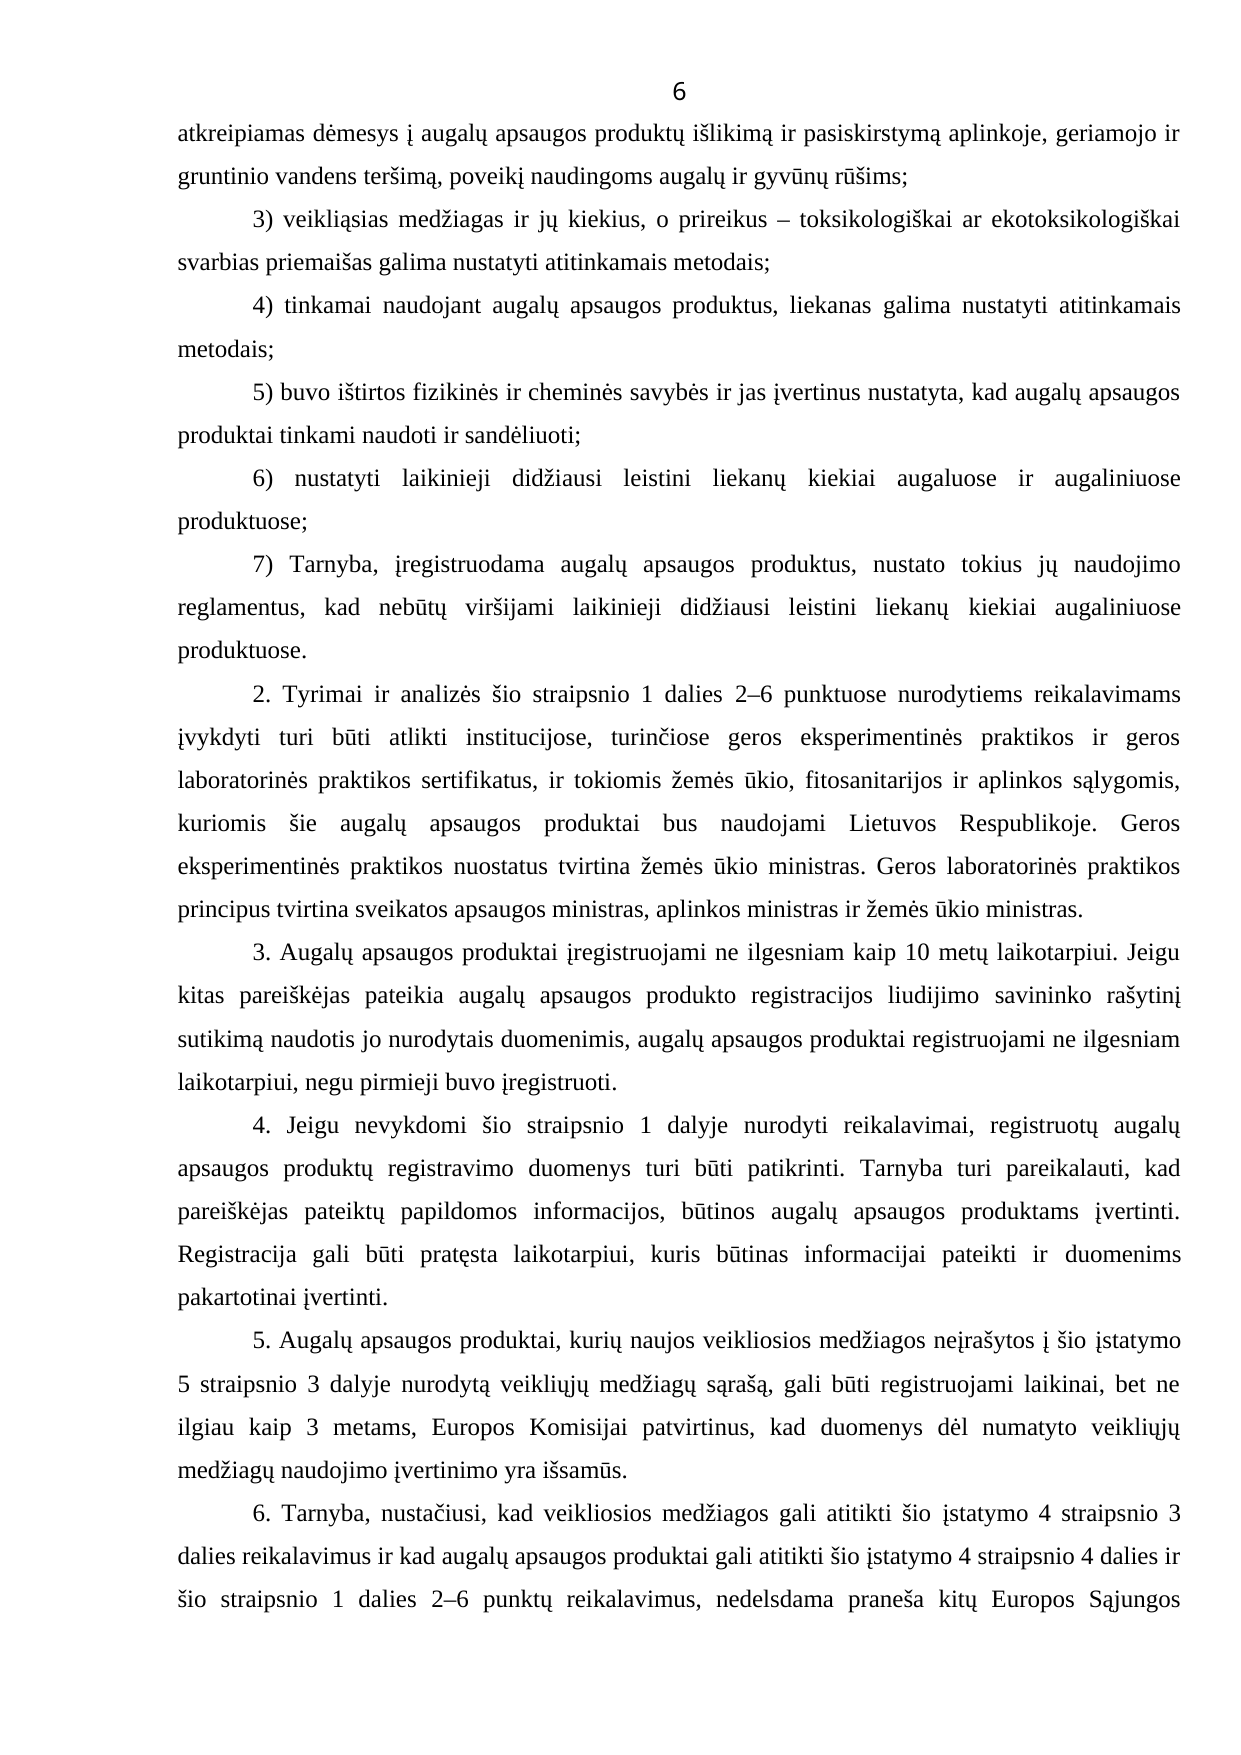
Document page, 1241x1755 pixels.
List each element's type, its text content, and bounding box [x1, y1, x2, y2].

text 3. Augalų apsaugos produktai įregistruojami ne ilgesniam kaip 10 metų laikotarpiui. Jeigu kitas pareiškėjas pateikia augalų apsaugos produkto registracijos liudijimo savininko rašytinį sutikimą naudotis jo nurodytais duomenimis, augalų apsaugos produktai registruojami ne ilgesniam laikotarpiui, negu pirmieji buvo įregistruoti. [177, 937, 1181, 1096]
text 6. Tarnyba, nustačiusi, kad veikliosios medžiagos gali atitikti šio įstatymo 4 straipsnio 3 dalies reikalavimus ir kad augalų apsaugos produktai gali atitikti šio įstatymo 4 straipsnio 4 dalies ir šio straipsnio 1 dalies 2–6 punktų reikalavimus, nedelsdama praneša kitų Europos Sąjungos [177, 1498, 1181, 1613]
text 4. Jeigu nevykdomi šio straipsnio 1 dalyje nurodyti reikalavimai, registruotų augalų apsaugos produktų registravimo duomenys turi būti patikrinti. Tarnyba turi pareikalauti, kad pareiškėjas pateiktų papildomos informacijos, būtinos augalų apsaugos produktams įvertinti. Registracija gali būti pratęsta laikotarpiui, kuris būtinas informacijai pateikti ir duomenims pakartotinai įvertinti. [177, 1110, 1181, 1311]
text 5. Augalų apsaugos produktai, kurių naujos veikliosios medžiagos neįrašytos į šio įstatymo 5 straipsnio 3 dalyje nurodytą veikliųjų medžiagų sąrašą, gali būti registruojami laikinai, bet ne ilgiau kaip 3 metams, Europos Komisijai patvirtinus, kad duomenys dėl numatyto veikliųjų medžiagų naudojimo įvertinimo yra išsamūs. [177, 1326, 1181, 1484]
text 3) veikliąsias medžiagas ir jų kiekius, o prireikus – toksikologiškai ar ekotoksikologiškai svarbias priemaišas galima nustatyti atitinkamais metodais; [177, 204, 1181, 276]
text 5) buvo ištirtos fizikinės ir cheminės savybės ir jas įvertinus nustatyta, kad augalų apsaugos produktai tinkami naudoti ir sandėliuoti; [177, 377, 1181, 449]
text 6) nustatyti laikinieji didžiausi leistini liekanų kiekiai augaluose ir augaliniuose produktuose; [177, 463, 1181, 535]
text atkreipiamas dėmesys į augalų apsaugos produktų išlikimą ir pasiskirstymą aplinkoje, geriamojo ir gruntinio vandens teršimą, poveikį naudingoms augalų ir gyvūnų rūšims; [177, 118, 1181, 190]
text 4) tinkamai naudojant augalų apsaugos produktus, liekanas galima nustatyti atitinkamais metodais; [177, 291, 1181, 362]
text 2. Tyrimai ir analizės šio straipsnio 1 dalies 2–6 punktuose nurodytiems reikalavimams įvykdyti turi būti atlikti institucijose, turinčiose geros eksperimentinės praktikos ir geros laboratorinės praktikos sertifikatus, ir tokiomis žemės ūkio, fitosanitarijos ir aplinkos sąlygomis, kuriomis šie augalų apsaugos produktai bus naudojami Lietuvos Respublikoje. Geros eksperimentinės praktikos nuostatus tvirtina žemės ūkio ministras. Geros laboratorinės praktikos principus tvirtina sveikatos apsaugos ministras, aplinkos ministras ir žemės ūkio ministras. [177, 679, 1181, 923]
text 7) Tarnyba, įregistruodama augalų apsaugos produktus, nustato tokius jų naudojimo reglamentus, kad nebūtų viršijami laikinieji didžiausi leistini liekanų kiekiai augaliniuose produktuose. [177, 549, 1181, 664]
